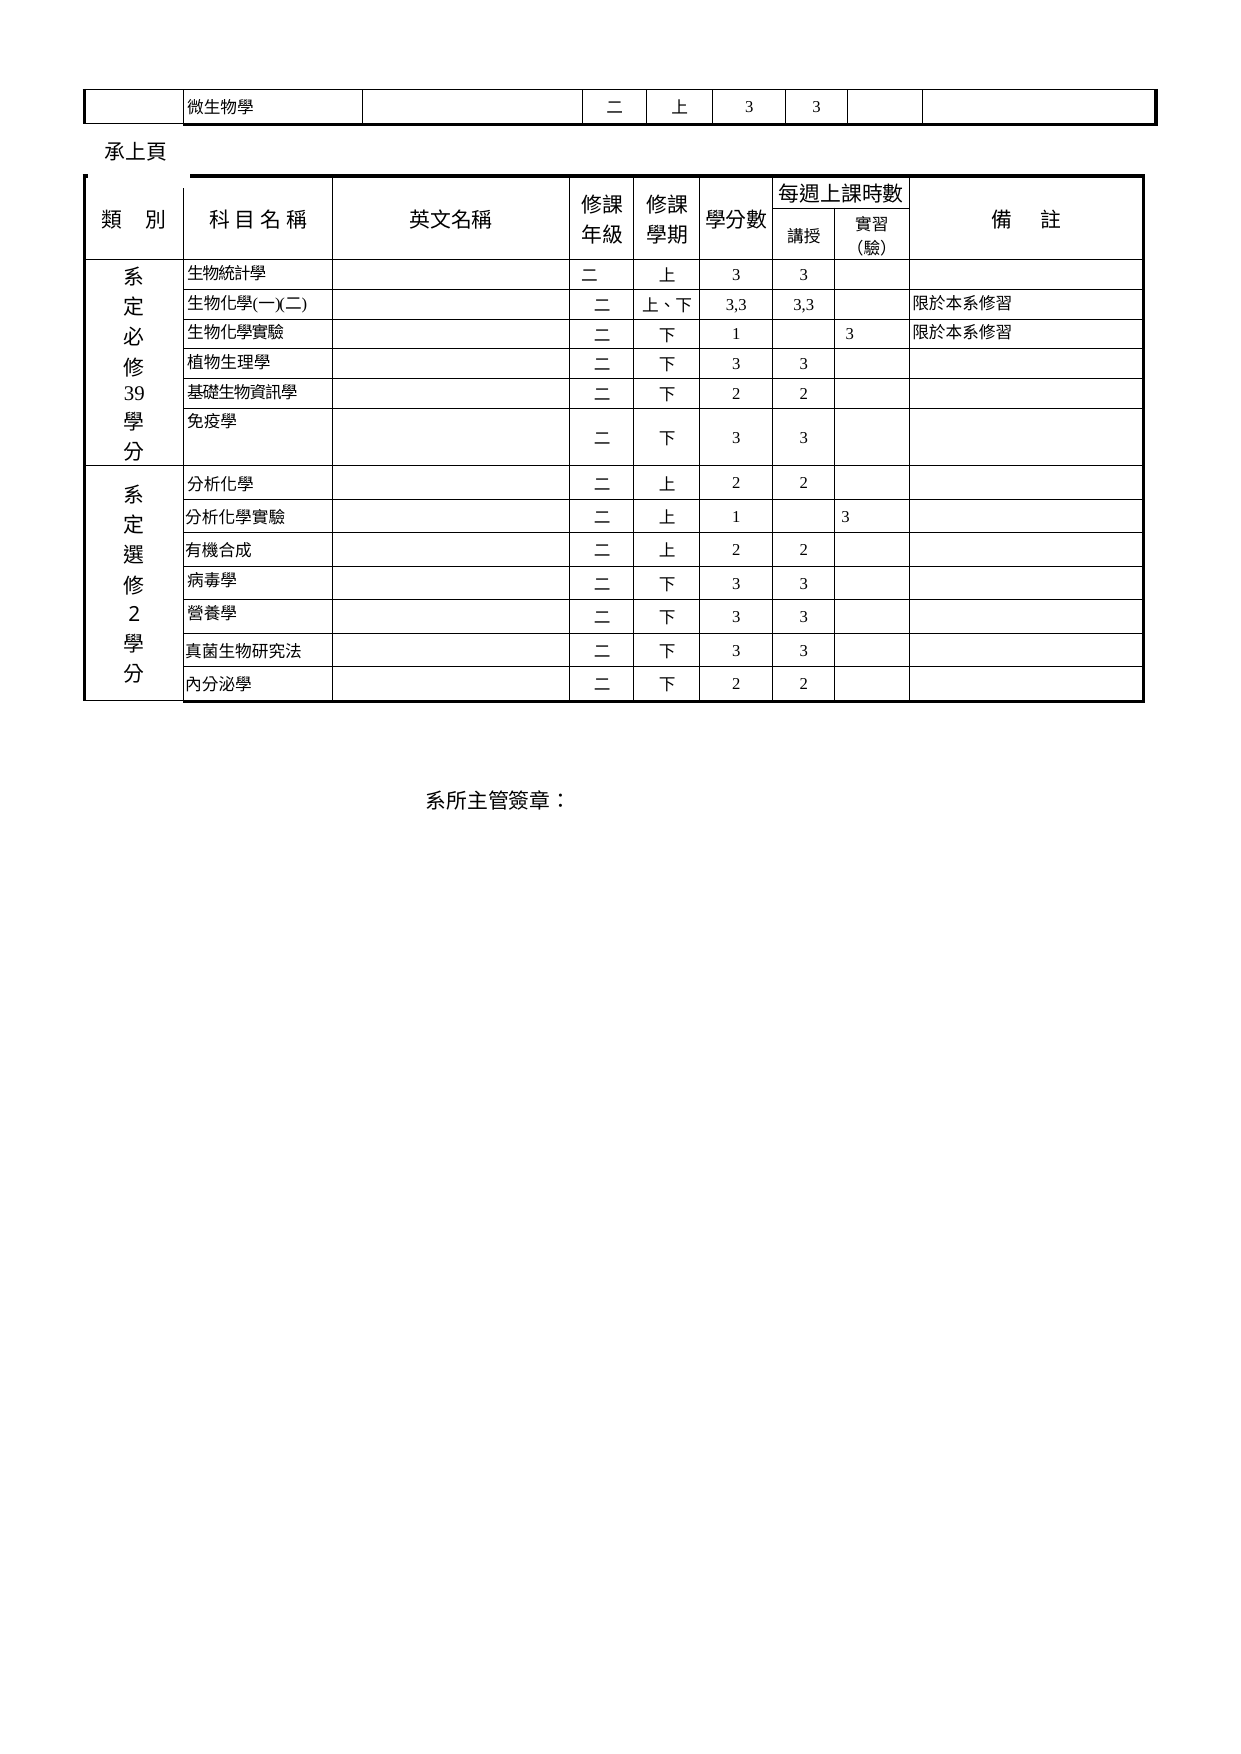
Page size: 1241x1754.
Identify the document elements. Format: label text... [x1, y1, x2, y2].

table_cell 3 [773, 349, 834, 378]
table_cell [848, 90, 922, 123]
table_cell [923, 90, 1154, 123]
table_cell 二 [570, 320, 633, 348]
table_cell 下 [634, 409, 699, 465]
table_header 備 註 [910, 178, 1142, 259]
table_cell [86, 90, 183, 123]
table_cell 二 [570, 466, 633, 499]
table_cell 二 [570, 533, 633, 566]
table_cell [835, 600, 909, 633]
table_cell 基礎生物資訊學 [184, 379, 332, 407]
table_cell 二 [570, 379, 633, 407]
table_cell 生物化學實驗 [184, 320, 332, 348]
table_cell 微生物學 [184, 90, 362, 123]
table_cell 二 [570, 290, 633, 318]
table_cell [363, 90, 582, 123]
table_cell [835, 379, 909, 407]
table_cell 2 [773, 466, 834, 499]
table_cell 二 [570, 567, 633, 599]
table_cell 下 [634, 634, 699, 666]
table_cell 3,3 [773, 290, 834, 318]
table_cell 3 [713, 90, 785, 123]
table_cell 內分泌學 [184, 667, 332, 700]
table_cell [333, 600, 569, 633]
table_cell 上 [634, 533, 699, 566]
table_cell 2 [773, 533, 834, 566]
table_cell 3 [700, 260, 772, 289]
table_cell 3 [700, 567, 772, 599]
table_cell [835, 533, 909, 566]
table_cell 生物統計學 [184, 260, 332, 289]
table_cell 實習（驗） [835, 209, 909, 259]
table_cell [835, 567, 909, 599]
table_cell [333, 260, 569, 289]
table_cell 下 [634, 600, 699, 633]
text 系所主管簽章： [89, 785, 1152, 815]
table_cell 下 [634, 667, 699, 700]
table_cell [910, 634, 1142, 666]
table_cell [333, 567, 569, 599]
table_cell [910, 500, 1142, 532]
table_cell 下 [634, 379, 699, 407]
table_cell [333, 634, 569, 666]
table_cell 3 [773, 567, 834, 599]
table_cell [910, 409, 1142, 465]
table_cell [333, 409, 569, 465]
table_cell 免疫學 [184, 409, 332, 465]
table_cell [333, 533, 569, 566]
table_cell [835, 634, 909, 666]
table_cell 2 [700, 533, 772, 566]
table_cell 營養學 [184, 600, 332, 633]
table_cell [835, 260, 909, 289]
table_cell 2 [700, 667, 772, 700]
table_cell 系 定 必 修 39 學 分 [86, 260, 183, 465]
table_cell [835, 409, 909, 465]
table_cell 1 [700, 500, 772, 532]
table_cell [333, 349, 569, 378]
table_cell 3 [773, 260, 834, 289]
table_cell 3 [835, 320, 909, 348]
table_header 科 目 名 稱 [184, 178, 332, 259]
table_cell 分析化學 [184, 466, 332, 499]
table_cell 3 [835, 500, 909, 532]
table_cell 3,3 [700, 290, 772, 318]
table_cell 3 [700, 600, 772, 633]
table_cell 上、下 [634, 290, 699, 318]
table_cell 2 [700, 379, 772, 407]
table_cell 下 [634, 320, 699, 348]
table_cell 病毒學 [184, 567, 332, 599]
table_cell 系 定 選 修 2 學 分 [86, 466, 183, 700]
table_cell [333, 667, 569, 700]
table_cell 上 [634, 260, 699, 289]
table_cell 3 [773, 409, 834, 465]
table_cell 3 [786, 90, 847, 123]
table_cell [333, 500, 569, 532]
table_cell 1 [700, 320, 772, 348]
table_cell 植物生理學 [184, 349, 332, 378]
table_cell [910, 349, 1142, 378]
table_cell [773, 500, 834, 532]
table_cell 2 [773, 667, 834, 700]
table_cell [773, 320, 834, 348]
table_cell [910, 533, 1142, 566]
table_cell [333, 379, 569, 407]
table_cell 2 [773, 379, 834, 407]
table_cell [910, 567, 1142, 599]
table_cell [835, 290, 909, 318]
table_header 類 別 [86, 178, 183, 259]
table_cell 二 [570, 634, 633, 666]
text 承上頁 [104, 140, 174, 165]
table_cell 下 [634, 349, 699, 378]
table_cell 上 [634, 466, 699, 499]
table_cell 生物化學(一)(二) [184, 290, 332, 318]
table_cell [910, 466, 1142, 499]
table_cell 限於本系修習 [910, 320, 1142, 348]
table_cell 3 [700, 409, 772, 465]
table_cell [333, 290, 569, 318]
table_cell 3 [700, 634, 772, 666]
table_cell 二 [570, 600, 633, 633]
table_header 修課 學期 [634, 178, 699, 259]
table_cell 二 [583, 90, 646, 123]
table_cell [835, 466, 909, 499]
table_cell [333, 320, 569, 348]
table_cell [333, 466, 569, 499]
table_cell 3 [773, 600, 834, 633]
table_cell 二 [570, 349, 633, 378]
table_cell 限於本系修習 [910, 290, 1142, 318]
table_cell 3 [773, 634, 834, 666]
table_cell [835, 667, 909, 700]
table_cell 二 [570, 260, 633, 289]
table_cell 上 [634, 500, 699, 532]
table_header 每週上課時數 [773, 178, 909, 208]
table_header 修課 年級 [570, 178, 633, 259]
table_cell 2 [700, 466, 772, 499]
table_cell 二 [570, 409, 633, 465]
table_cell 分析化學實驗 [184, 500, 332, 532]
table_cell [910, 600, 1142, 633]
table_cell 上 [647, 90, 712, 123]
table_cell 二 [570, 667, 633, 700]
table_cell 真菌生物研究法 [184, 634, 332, 666]
table_cell 講授 [773, 209, 834, 259]
table_cell 下 [634, 567, 699, 599]
table_cell [910, 667, 1142, 700]
table_cell 二 [570, 500, 633, 532]
table_cell [835, 349, 909, 378]
table_header 英文名稱 [333, 178, 569, 259]
table_cell [910, 379, 1142, 407]
table_header 學分數 [700, 178, 772, 259]
table_cell 有機合成 [184, 533, 332, 566]
table_cell [910, 260, 1142, 289]
table_cell 3 [700, 349, 772, 378]
